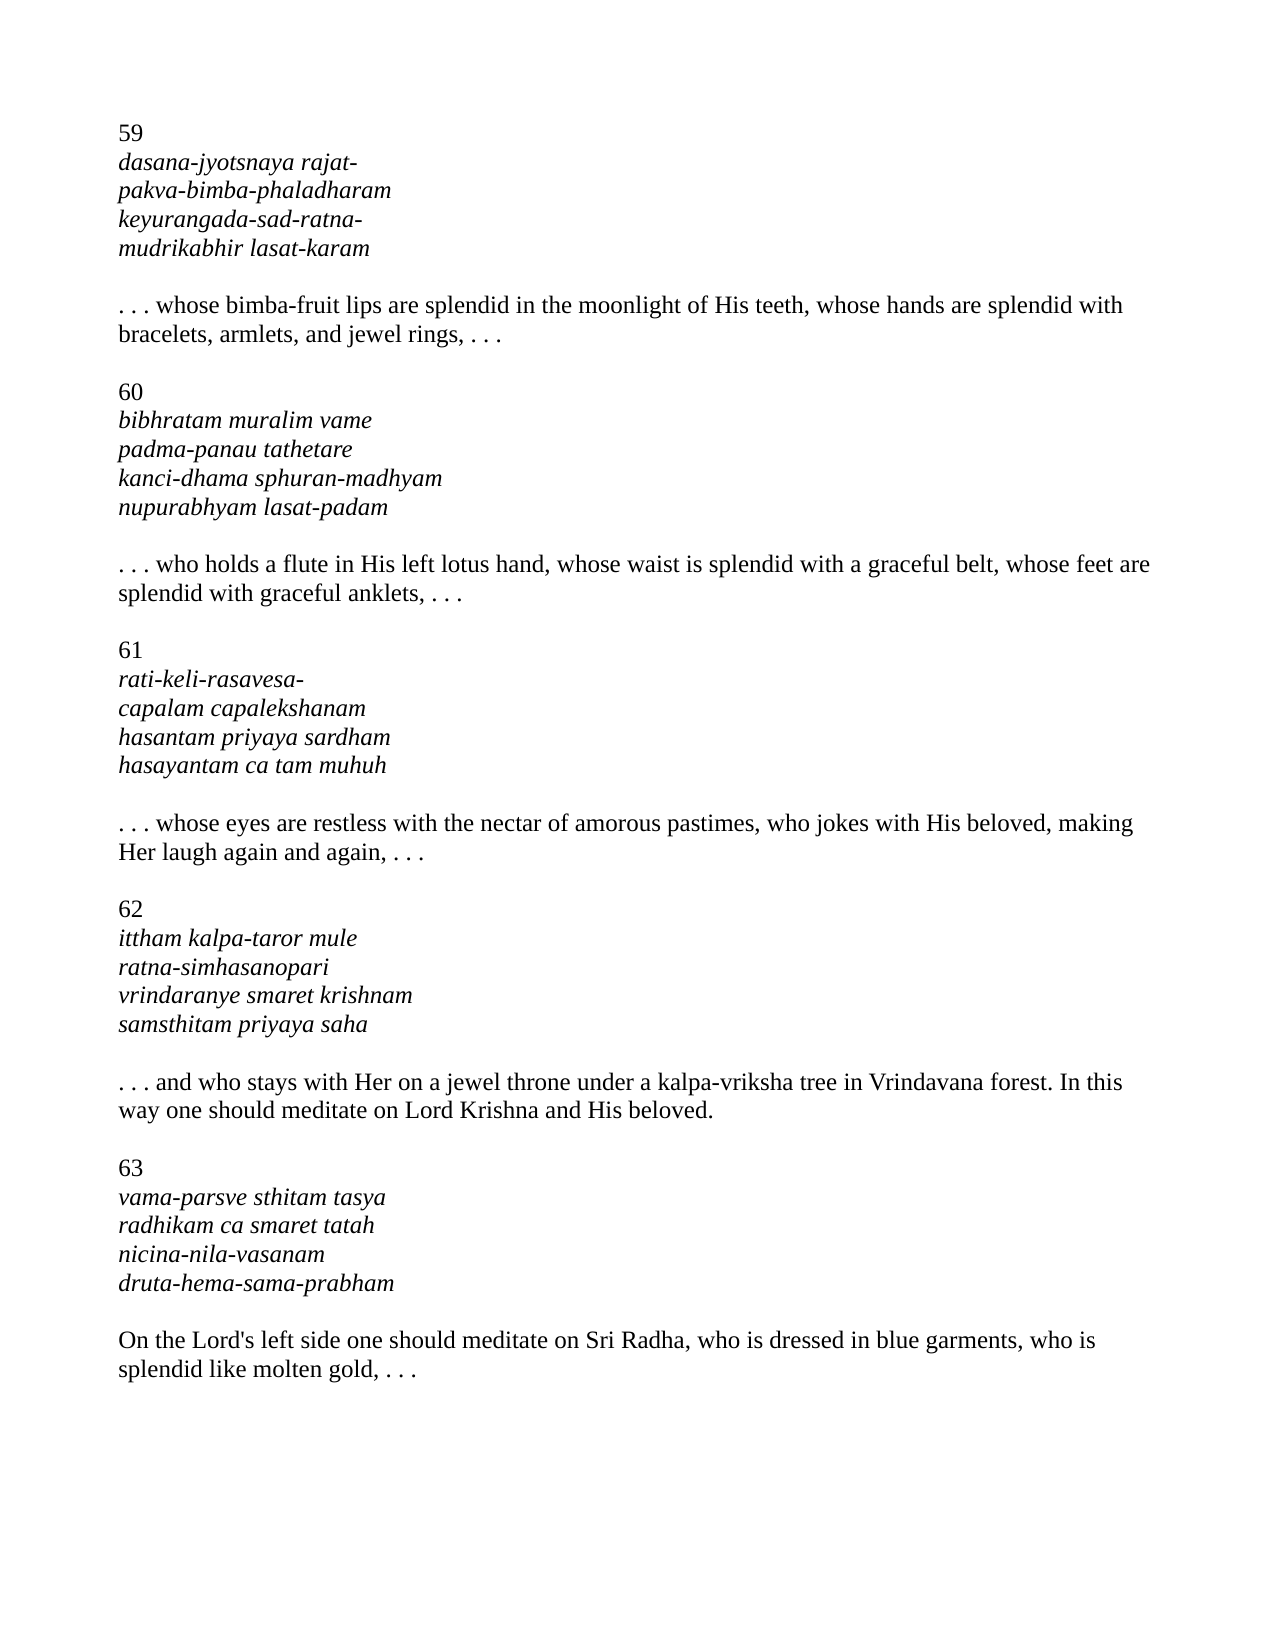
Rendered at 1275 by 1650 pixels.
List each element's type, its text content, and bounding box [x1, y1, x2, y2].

text 61 rati-keli-rasavesa- capalam capalekshanam hasantam priyaya sardham [118, 636, 1157, 751]
text 59 dasana-jyotsnaya rajat- pakva-bimba-phaladharam keyurangada-sad-ratna- mudrikabhir lasat-karam [118, 118, 1157, 262]
text . . . whose bimba-fruit lips are splendid in the moonlight of His teeth, whose hands are splendid with bracelets, armlets, and jewel rings, . . . [118, 291, 1157, 348]
text 60 bibhratam muralim vame padma-panau tathetare kanci-dhama sphuran-madhyam nupurabhyam lasat-padam [118, 377, 1157, 521]
text . . . who holds a flute in His left lotus hand, whose waist is splendid with a graceful belt, whose feet are splendid with graceful anklets, . . . [118, 549, 1157, 607]
text . . . and who stays with Her on a jewel throne under a kalpa-vriksha tree in Vrindavana forest. In this way one should meditate on Lord Krishna and His beloved. [118, 1067, 1157, 1124]
text 62 ittham kalpa-taror mule ratna-simhasanopari vrindaranye smaret krishnam samsthitam priyaya saha [118, 894, 1157, 1038]
text On the Lord's left side one should meditate on Sri Radha, who is dressed in blue garments, who is splendid like molten gold, . . . [118, 1326, 1157, 1383]
text hasayantam ca tam muhuh [118, 751, 1157, 779]
text 63 vama-parsve sthitam tasya radhikam ca smaret tatah nicina-nila-vasanam druta-hema-sama-prabham [118, 1153, 1157, 1297]
text . . . whose eyes are restless with the nectar of amorous pastimes, who jokes with His beloved, making Her laugh again and again, . . . [118, 808, 1157, 866]
